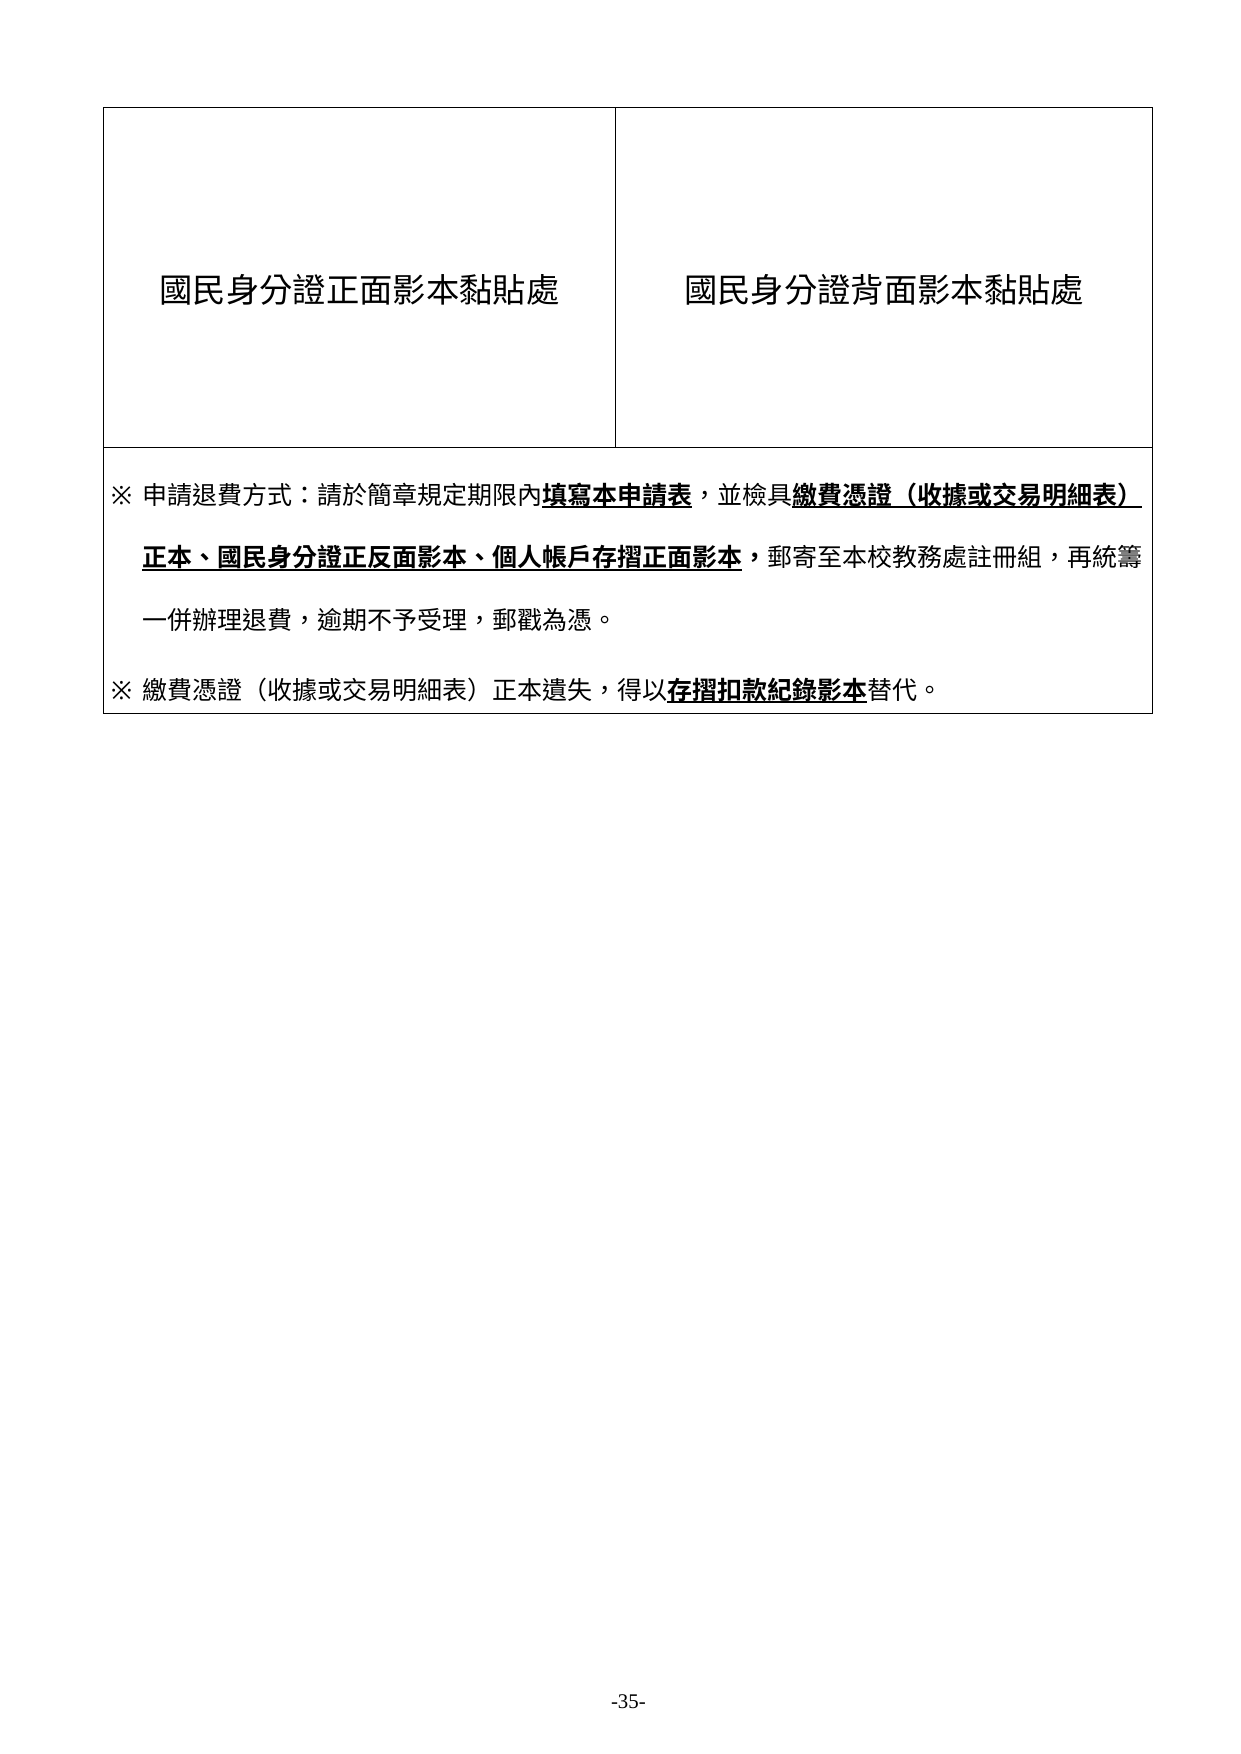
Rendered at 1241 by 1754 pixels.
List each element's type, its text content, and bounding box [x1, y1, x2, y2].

table_cell 國民身分證背面影本黏貼處 [616, 108, 1152, 447]
table_cell 申請退費方式：請於簡章規定期限內填寫本申請表，並檢具繳費憑證（收據或交易明細表）正本、國民身分證正反面影本、個人帳戶存摺正面影本，郵寄至本校教務處註冊組，再統籌一併辦理退費，逾期不予受理，郵戳為憑。 繳費憑證（收據或交易明細表）正本遺失，得以存摺扣款紀錄影本替代。 [104, 448, 1152, 713]
table_cell 國民身分證正面影本黏貼處 [104, 108, 615, 447]
